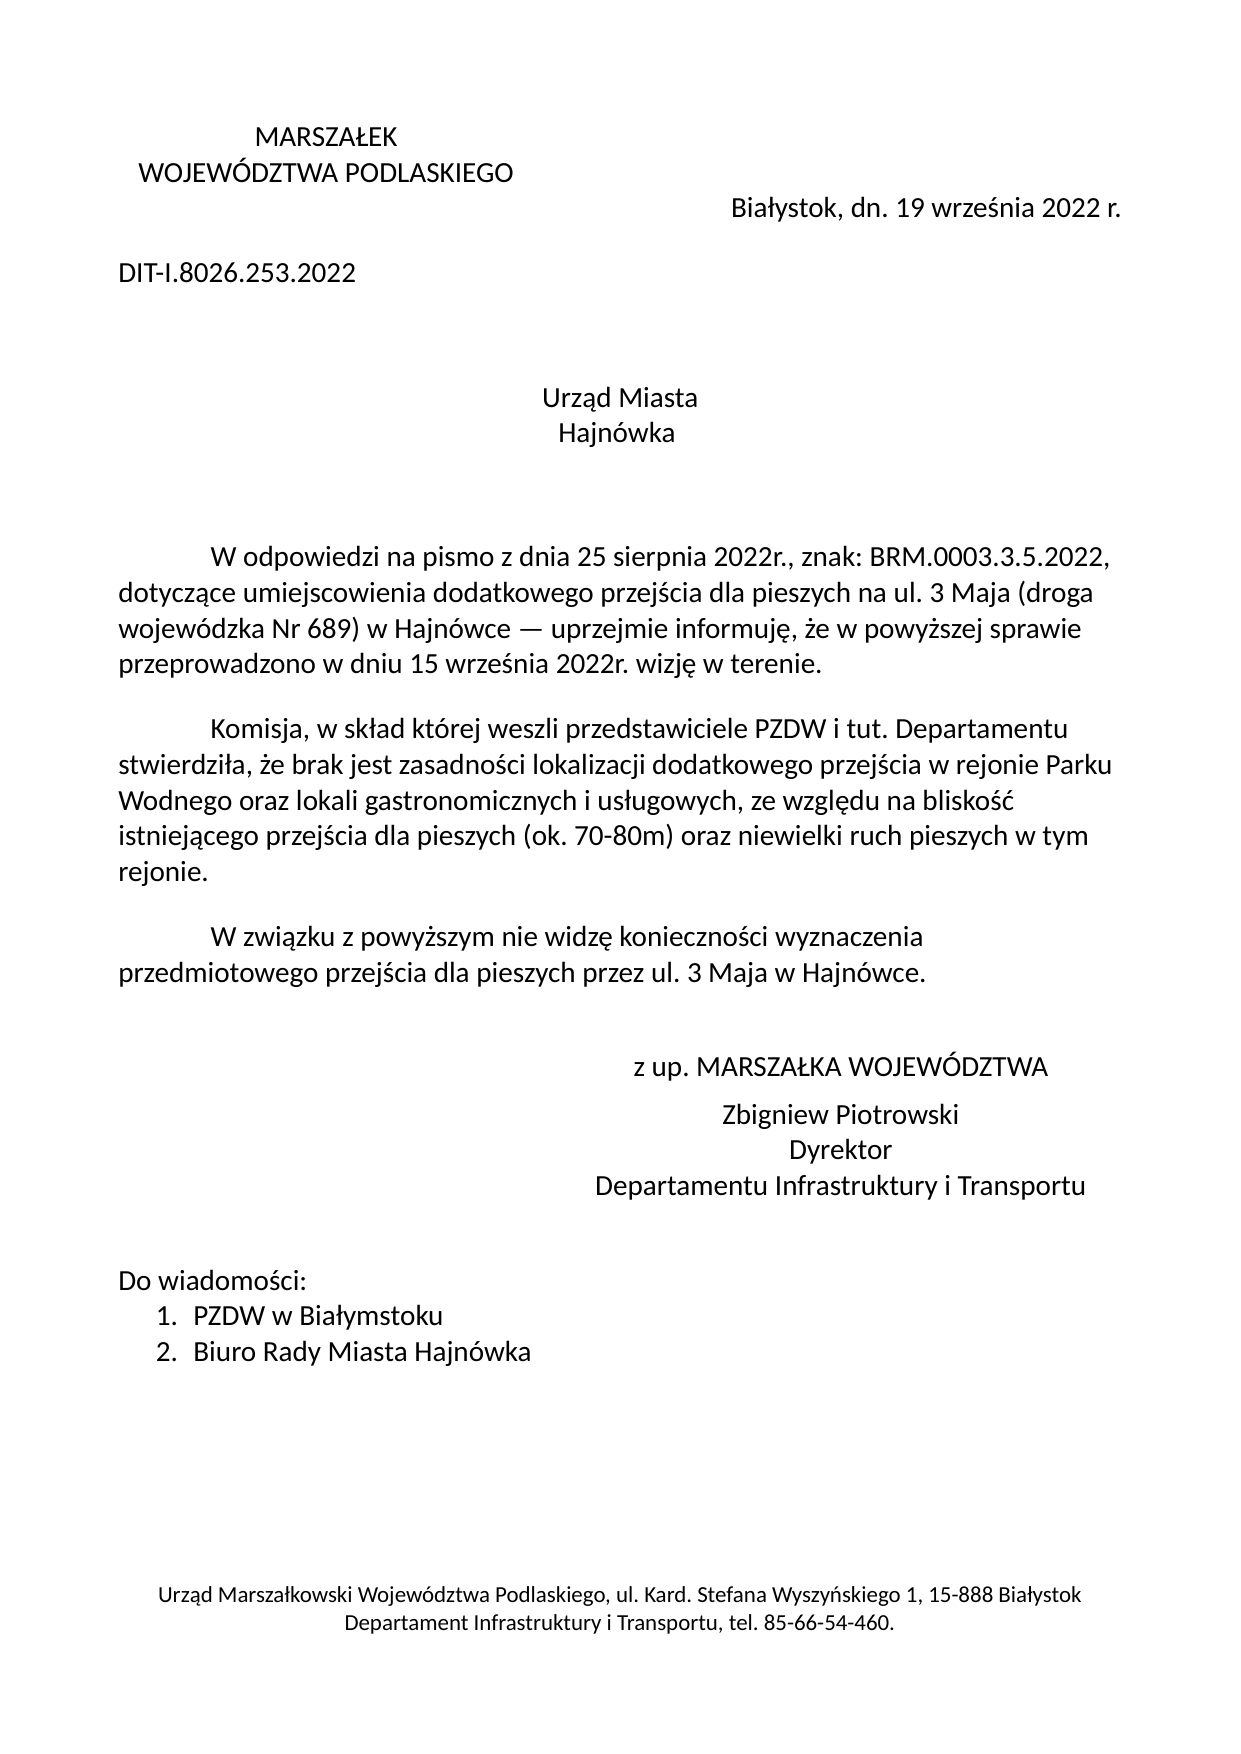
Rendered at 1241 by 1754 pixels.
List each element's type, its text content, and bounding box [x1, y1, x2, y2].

text Zbigniew Piotrowski [559, 1096, 1122, 1131]
list Biuro Rady Miasta Hajnówka [156, 1333, 1122, 1368]
text Urząd Miasta [118, 379, 1122, 414]
text W odpowiedzi na pismo z dnia 25 sierpnia 2022r., znak: BRM.0003.3.5.2022, dotyczące umiejscowienia dodatkowego przejścia dla pieszych na ul. 3 Maja (droga wojewódzka Nr 689) w Hajnówce — uprzejmie informuję, że w powyższej sprawie przeprowadzono w dniu 15 września 2022r. wizję w terenie. [118, 538, 1122, 681]
text Hajnówka [118, 414, 1122, 450]
text z up. MARSZAŁKA WOJEWÓDZTWA [559, 1048, 1122, 1084]
text W związku z powyższym nie widzę konieczności wyznaczenia przedmiotowego przejścia dla pieszych przez ul. 3 Maja w Hajnówce. [118, 918, 1122, 989]
text Do wiadomości: [118, 1262, 1122, 1297]
text MARSZAŁEK [0, 118, 1122, 154]
text WOJEWÓDZTWA PODLASKIEGO [0, 154, 1122, 189]
text Białystok, dn. 19 września 2022 r. [118, 189, 1122, 225]
list PZDW w Białymstoku [156, 1297, 1122, 1333]
text Departamentu Infrastruktury i Transportu [559, 1167, 1122, 1203]
text DIT-I.8026.253.2022 [118, 254, 1122, 290]
text Dyrektor [559, 1131, 1122, 1167]
text Komisja, w skład której weszli przedstawiciele PZDW i tut. Departamentu stwierdziła, że brak jest zasadności lokalizacji dodatkowego przejścia w rejonie Parku Wodnego oraz lokali gastronomicznych i usługowych, ze względu na bliskość istniejącego przejścia dla pieszych (ok. 70-80m) oraz niewielki ruch pieszych w tym rejonie. [118, 710, 1122, 888]
